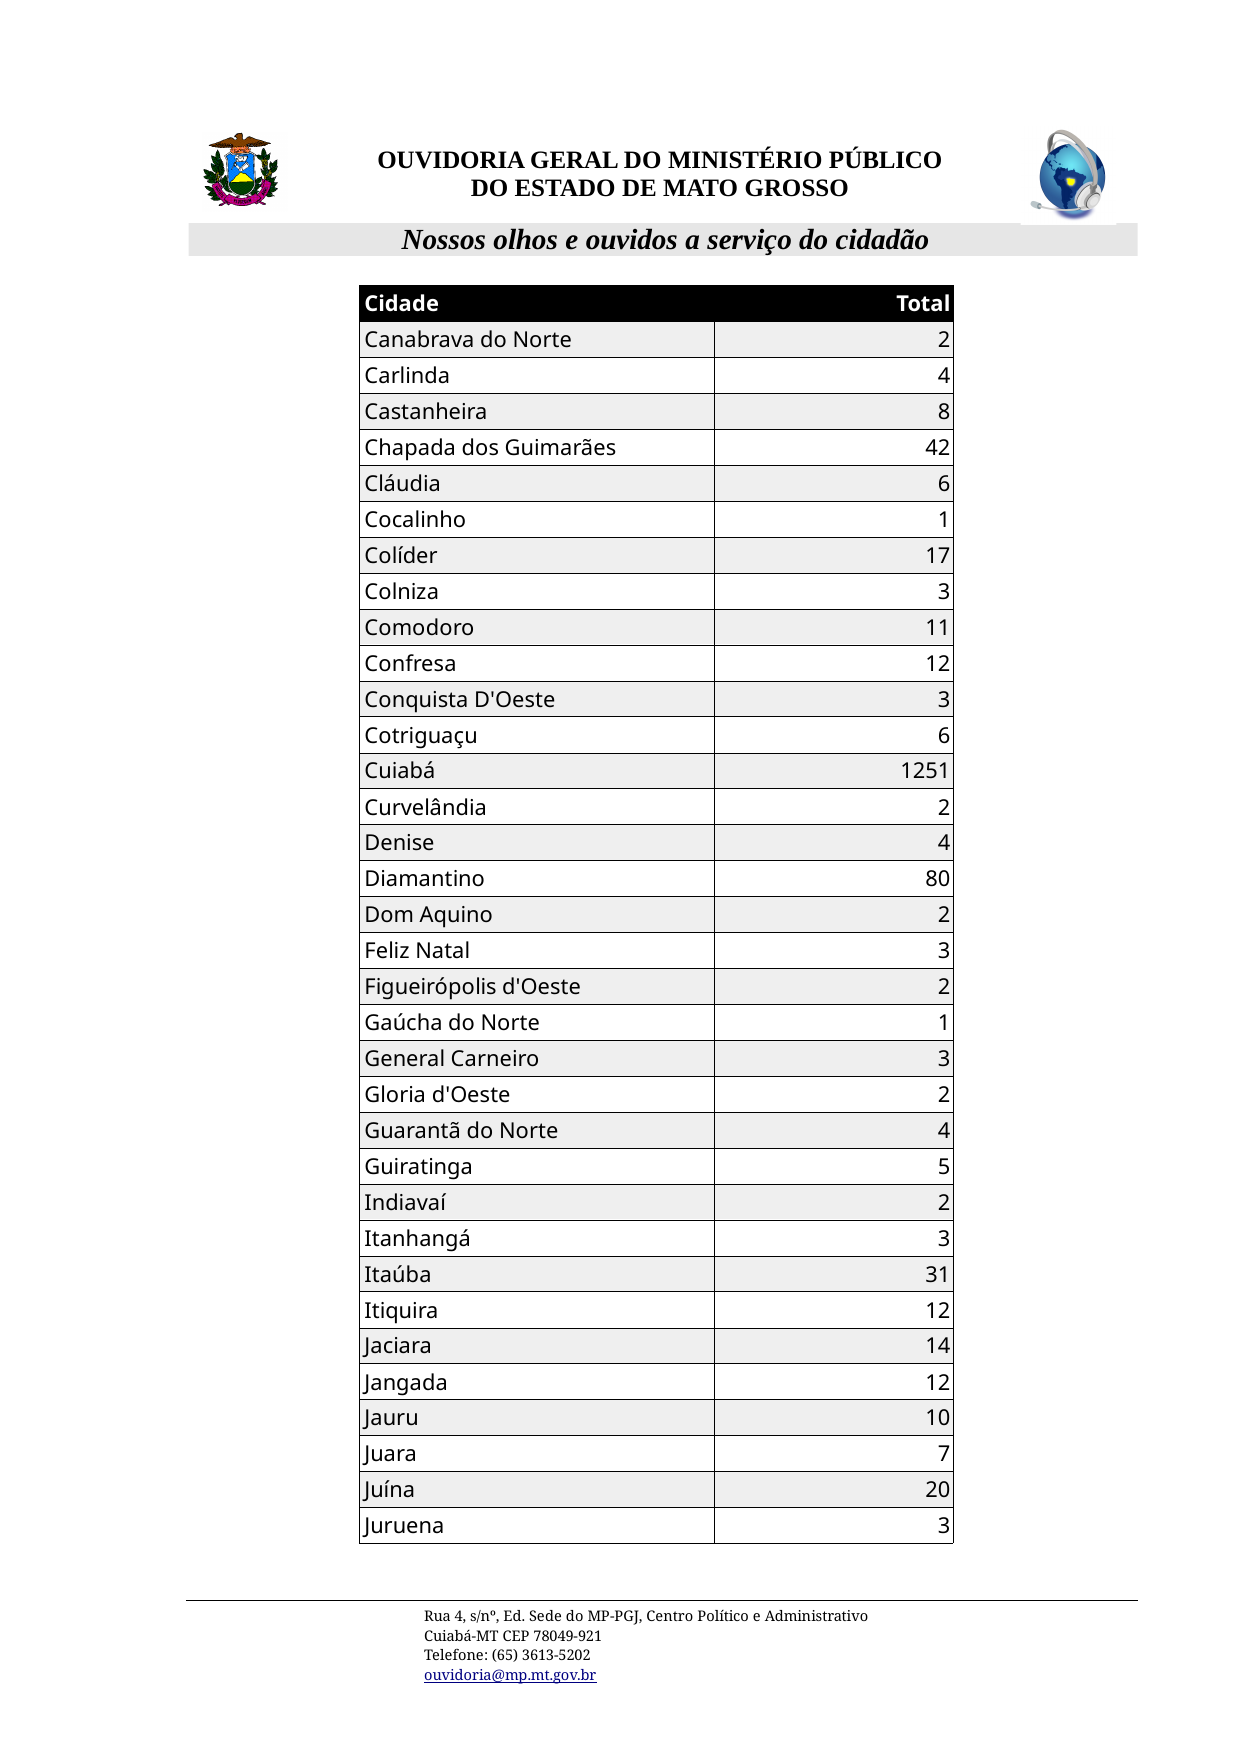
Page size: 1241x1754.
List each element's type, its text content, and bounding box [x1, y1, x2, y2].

table_cell Gaúcha do Norte [360, 1005, 714, 1040]
table_cell 3 [715, 1041, 953, 1076]
table_cell Colniza [360, 574, 714, 609]
table_cell Gloria d'Oeste [360, 1077, 714, 1112]
table_cell 8 [715, 394, 953, 429]
table_cell Juara [360, 1436, 714, 1471]
table_cell Figueirópolis d'Oeste [360, 969, 714, 1004]
table_cell 20 [715, 1472, 953, 1507]
table_cell 42 [715, 430, 953, 465]
table_cell 3 [715, 933, 953, 968]
table_cell Denise [360, 825, 714, 860]
table_cell Cláudia [360, 466, 714, 501]
table_cell Jangada [360, 1364, 714, 1399]
table_cell 2 [715, 789, 953, 824]
table_cell 2 [715, 969, 953, 1004]
table_cell Itiquira [360, 1292, 714, 1327]
table_cell Jauru [360, 1400, 714, 1435]
table_cell 14 [715, 1329, 953, 1363]
table_cell Cotriguaçu [360, 717, 714, 752]
table_cell 2 [715, 897, 953, 932]
table_cell Chapada dos Guimarães [360, 430, 714, 465]
table_cell 2 [715, 1077, 953, 1112]
table_cell Canabrava do Norte [360, 322, 714, 357]
picture [202, 132, 288, 212]
table_cell Curvelândia [360, 789, 714, 824]
table_cell Feliz Natal [360, 933, 714, 968]
table_cell 12 [715, 1292, 953, 1327]
table_cell 10 [715, 1400, 953, 1435]
table_cell Conquista D'Oeste [360, 682, 714, 716]
table_header Total [715, 286, 953, 321]
table_cell 5 [715, 1149, 953, 1184]
table_cell Colíder [360, 538, 714, 573]
table_cell Itaúba [360, 1257, 714, 1291]
table_cell Dom Aquino [360, 897, 714, 932]
table_cell 80 [715, 861, 953, 896]
table_cell Guiratinga [360, 1149, 714, 1184]
table_cell 3 [715, 682, 953, 716]
table_cell 1 [715, 1005, 953, 1040]
table_cell 4 [715, 1113, 953, 1148]
table_cell Carlinda [360, 358, 714, 393]
table_cell 1251 [715, 754, 953, 788]
table_cell 1 [715, 502, 953, 537]
table_cell Itanhangá [360, 1221, 714, 1256]
table_cell Guarantã do Norte [360, 1113, 714, 1148]
table_cell Juína [360, 1472, 714, 1507]
picture [1020, 126, 1117, 225]
table_cell 31 [715, 1257, 953, 1291]
table_cell 17 [715, 538, 953, 573]
table_cell Diamantino [360, 861, 714, 896]
table_cell Indiavaí [360, 1185, 714, 1219]
table_cell Confresa [360, 646, 714, 681]
table_cell 2 [715, 1185, 953, 1219]
table_cell 12 [715, 1364, 953, 1399]
table_cell Jaciara [360, 1329, 714, 1363]
table_cell 4 [715, 825, 953, 860]
table_cell 4 [715, 358, 953, 393]
table_cell 3 [715, 1221, 953, 1256]
table_cell 3 [715, 574, 953, 609]
table_cell Cocalinho [360, 502, 714, 537]
table_cell 7 [715, 1436, 953, 1471]
table_cell Cuiabá [360, 754, 714, 788]
table_cell Castanheira [360, 394, 714, 429]
table_cell 6 [715, 717, 953, 752]
table_header Cidade [360, 286, 714, 321]
table_cell 12 [715, 646, 953, 681]
table_cell 3 [715, 1508, 953, 1543]
table_cell 6 [715, 466, 953, 501]
table_cell General Carneiro [360, 1041, 714, 1076]
table_cell 2 [715, 322, 953, 357]
table_cell Juruena [360, 1508, 714, 1543]
table_cell Comodoro [360, 610, 714, 644]
table_cell 11 [715, 610, 953, 644]
